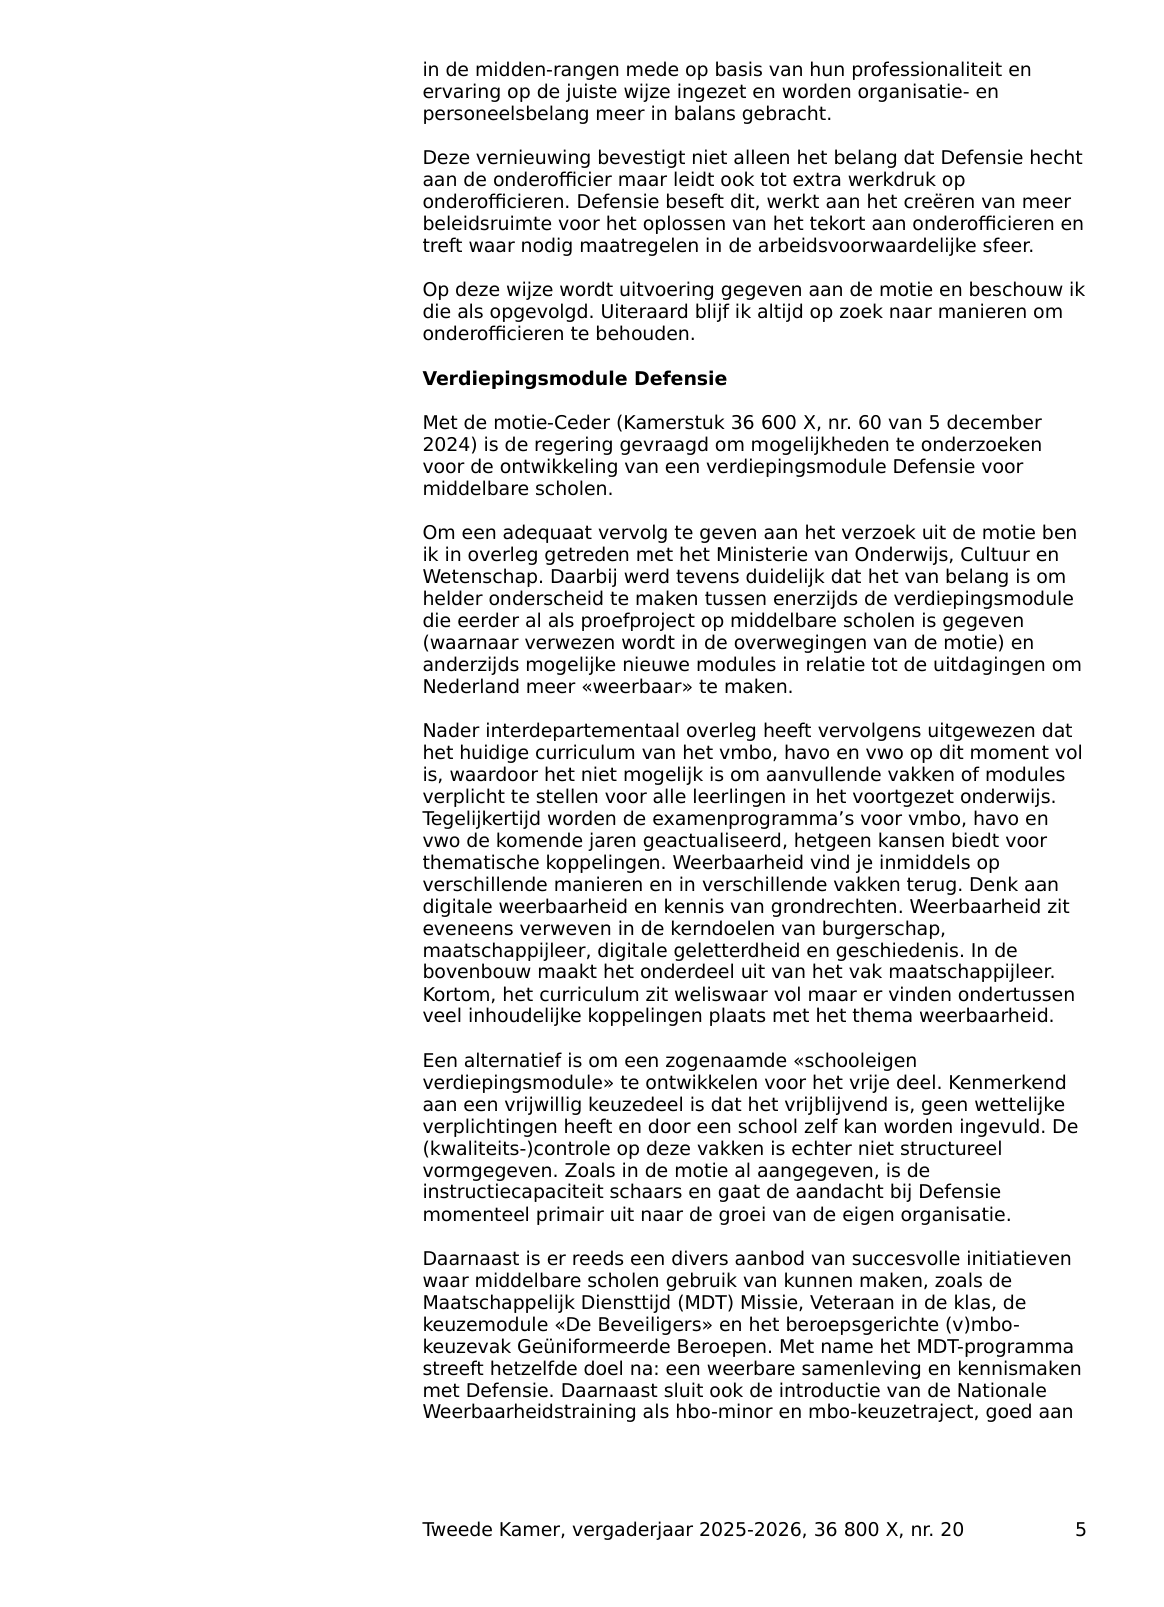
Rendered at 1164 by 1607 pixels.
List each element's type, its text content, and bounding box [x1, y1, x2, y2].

text Deze vernieuwing bevestigt niet alleen het belang dat Defensie hecht aan de onderofficier maar leidt ook tot extra werkdruk op onderofficieren. Defensie beseft dit, werkt aan het creëren van meer beleidsruimte voor het oplossen van het tekort aan onderofficieren en treft waar nodig maatregelen in de arbeidsvoorwaardelijke sfeer. [422, 147, 1087, 257]
text Met de motie-Ceder (Kamerstuk 36 600 X, nr. 60 van 5 december 2024) is de regering gevraagd om mogelijkheden te onderzoeken voor de ontwikkeling van een verdiepingsmodule Defensie voor middelbare scholen. [422, 412, 1087, 499]
subtitle Verdiepingsmodule Defensie [422, 367, 1087, 389]
text Een alternatief is om een zogenaamde «schooleigen verdiepingsmodule» te ontwikkelen voor het vrije deel. Kenmerkend aan een vrijwillig keuzedeel is dat het vrijblijvend is, geen wettelijke verplichtingen heeft en door een school zelf kan worden ingevuld. De (kwaliteits-)controle op deze vakken is echter niet structureel vormgegeven. Zoals in de motie al aangegeven, is de instructiecapaciteit schaars en gaat de aandacht bij Defensie momenteel primair uit naar de groei van de eigen organisatie. [422, 1049, 1087, 1225]
text Nader interdepartementaal overleg heeft vervolgens uitgewezen dat het huidige curriculum van het vmbo, havo en vwo op dit moment vol is, waardoor het niet mogelijk is om aanvullende vakken of modules verplicht te stellen voor alle leerlingen in het voortgezet onderwijs. Tegelijkertijd worden de examenprogramma’s voor vmbo, havo en vwo de komende jaren geactualiseerd, hetgeen kansen biedt voor thematische koppelingen. Weerbaarheid vind je inmiddels op verschillende manieren en in verschillende vakken terug. Denk aan digitale weerbaarheid en kennis van grondrechten. Weerbaarheid zit eveneens verweven in de kerndoelen van burgerschap, maatschappijleer, digitale geletterdheid en geschiedenis. In de bovenbouw maakt het onderdeel uit van het vak maatschappijleer. Kortom, het curriculum zit weliswaar vol maar er vinden ondertussen veel inhoudelijke koppelingen plaats met het thema weerbaarheid. [422, 720, 1087, 1027]
text Daarnaast is er reeds een divers aanbod van succesvolle initiatieven waar middelbare scholen gebruik van kunnen maken, zoals de Maatschappelijk Diensttijd (MDT) Missie, Veteraan in de klas, de keuzemodule «De Beveiligers» en het beroepsgerichte (v)mbo-keuzevak Geüniformeerde Beroepen. Met name het MDT-programma streeft hetzelfde doel na: een weerbare samenleving en kennismaken met Defensie. Daarnaast sluit ook de introductie van de Nationale Weerbaarheidstraining als hbo-minor en mbo-keuzetraject, goed aan [422, 1248, 1087, 1423]
text Om een adequaat vervolg te geven aan het verzoek uit de motie ben ik in overleg getreden met het Ministerie van Onderwijs, Cultuur en Wetenschap. Daarbij werd tevens duidelijk dat het van belang is om helder onderscheid te maken tussen enerzijds de verdiepingsmodule die eerder al als proefproject op middelbare scholen is gegeven (waarnaar verwezen wordt in de overwegingen van de motie) en anderzijds mogelijke nieuwe modules in relatie tot de uitdagingen om Nederland meer «weerbaar» te maken. [422, 522, 1087, 697]
text Op deze wijze wordt uitvoering gegeven aan de motie en beschouw ik die als opgevolgd. Uiteraard blijf ik altijd op zoek naar manieren om onderofficieren te behouden. [422, 279, 1087, 345]
text in de midden-rangen mede op basis van hun professionaliteit en ervaring op de juiste wijze ingezet en worden organisatie- en personeelsbelang meer in balans gebracht. [422, 59, 1087, 125]
